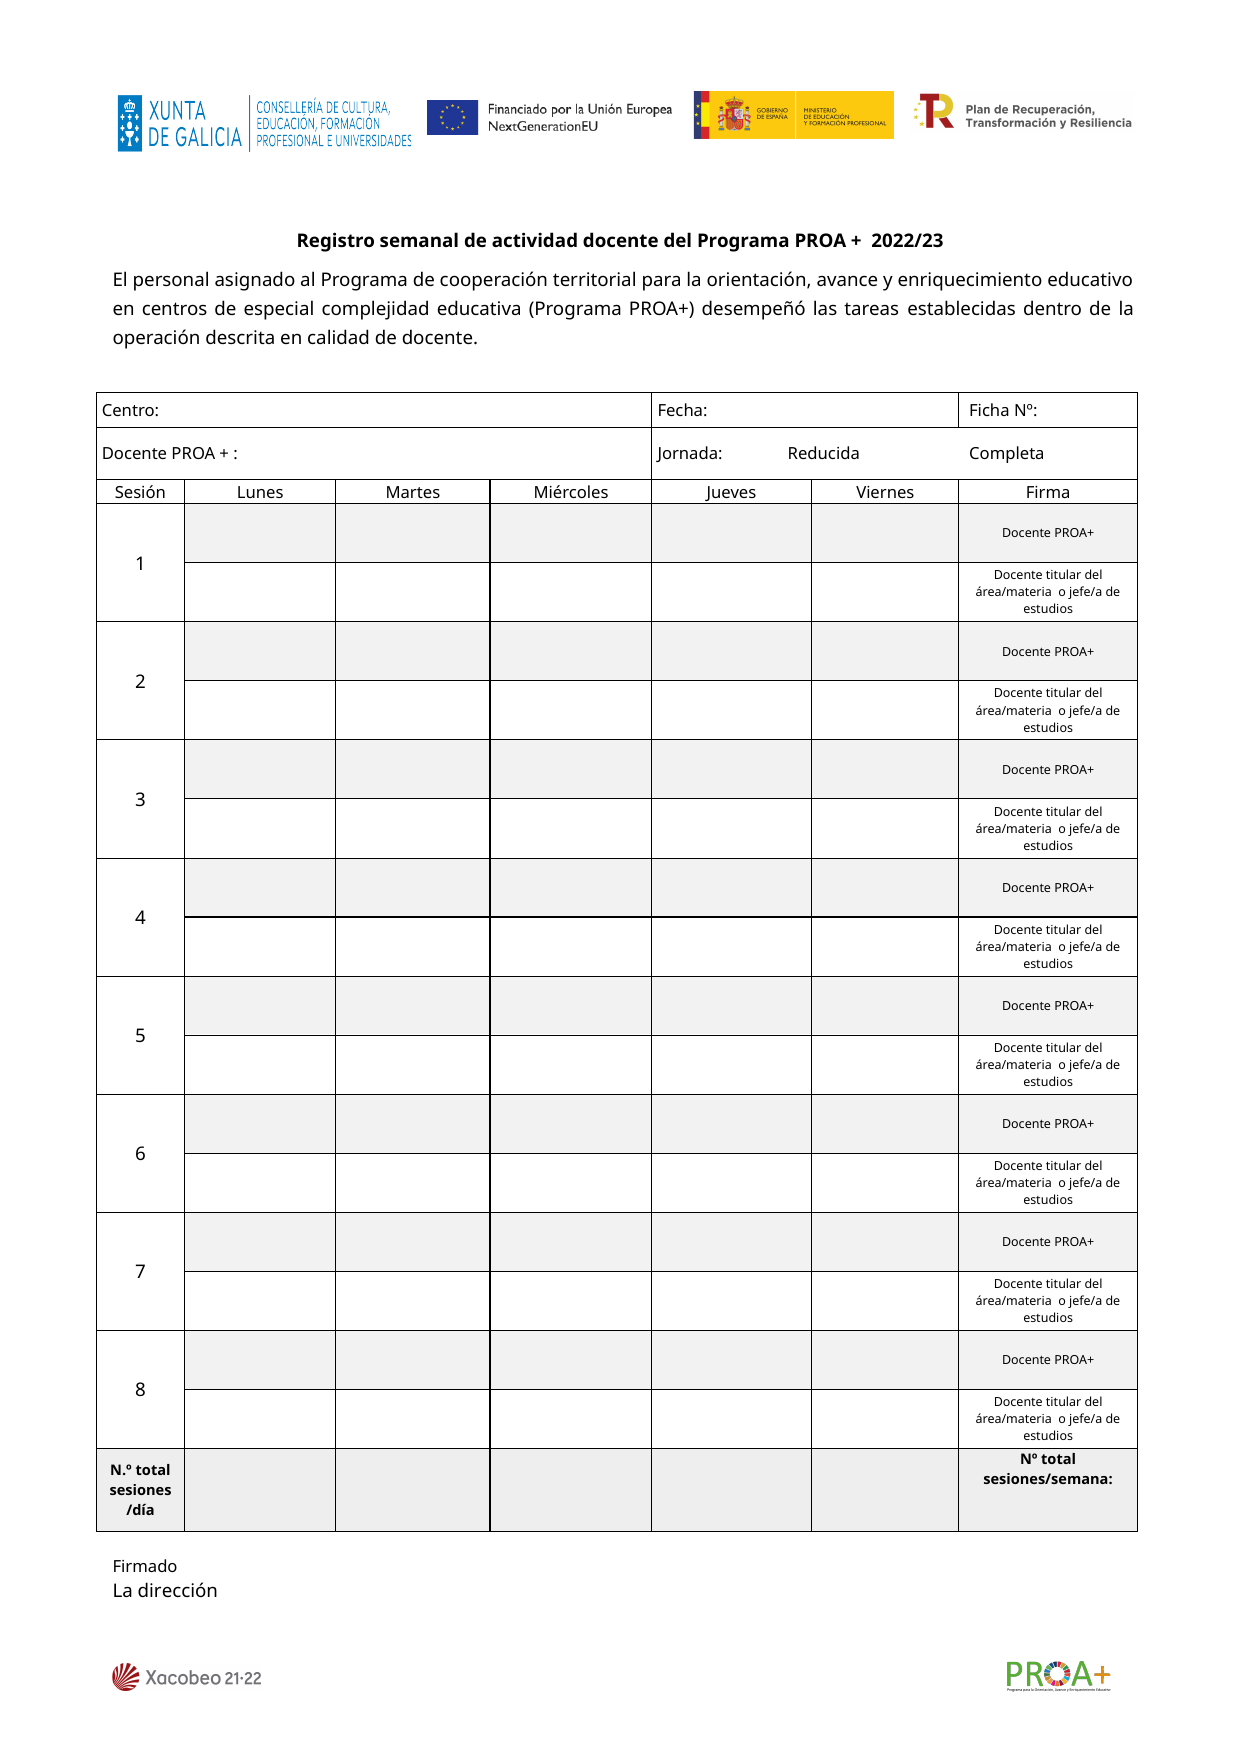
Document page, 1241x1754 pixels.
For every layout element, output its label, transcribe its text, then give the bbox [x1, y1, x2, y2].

table_header Ficha Nº: [959, 393, 1137, 427]
table_cell Docente titular del área/materia o jefe/a de estudios [959, 681, 1137, 739]
table_cell [812, 1272, 958, 1330]
table_cell [652, 504, 811, 562]
table_cell [652, 1390, 811, 1448]
table_cell [812, 1095, 958, 1153]
table_cell [812, 799, 958, 857]
table_cell [185, 740, 335, 798]
table_cell [336, 1213, 489, 1271]
table_cell [185, 563, 335, 621]
table_cell Martes [336, 480, 489, 503]
table_cell [652, 1036, 811, 1094]
table_cell Docente titular del área/materia o jefe/a de estudios [959, 1036, 1137, 1094]
table_cell [491, 1449, 651, 1531]
table_cell 2 [97, 622, 184, 739]
table_cell 7 [97, 1213, 184, 1330]
table_cell [336, 1036, 489, 1094]
table_cell Docente PROA + : [97, 428, 651, 479]
table_cell [652, 681, 811, 739]
table_cell 3 [97, 740, 184, 857]
table_cell [652, 799, 811, 857]
table_cell [185, 622, 335, 680]
table_cell Docente PROA+ [959, 1095, 1137, 1153]
table_cell Miércoles [491, 480, 651, 503]
table_cell [491, 563, 651, 621]
table_cell Docente titular del área/materia o jefe/a de estudios [959, 1154, 1137, 1212]
table_cell Docente titular del área/materia o jefe/a de estudios [959, 1272, 1137, 1330]
table_cell Completa [959, 428, 1137, 479]
table_cell 1 [97, 504, 184, 621]
picture [419, 95, 680, 139]
text Registro semanal de actividad docente del Programa PROA + 2022/23 [106, 228, 1134, 253]
table_cell Docente titular del área/materia o jefe/a de estudios [959, 563, 1137, 621]
table_cell [491, 1390, 651, 1448]
text La dirección [112, 1577, 1128, 1603]
table_cell 8 [97, 1331, 184, 1448]
table_cell Docente PROA+ [959, 977, 1137, 1034]
table_cell [812, 977, 958, 1034]
table_cell Viernes [812, 480, 958, 503]
table_cell [491, 799, 651, 857]
table_cell [812, 1449, 958, 1531]
table_cell [336, 918, 489, 976]
table_cell [491, 681, 651, 739]
picture [693, 91, 894, 139]
table_cell [652, 1331, 811, 1389]
table_cell [336, 1095, 489, 1153]
table_cell [336, 563, 489, 621]
table_cell [185, 859, 335, 916]
table_cell [336, 977, 489, 1034]
table_cell [336, 1154, 489, 1212]
table_cell [812, 740, 958, 798]
table_cell [652, 622, 811, 680]
table_cell [491, 1213, 651, 1271]
table_cell [336, 1390, 489, 1448]
table_cell Jornada: [652, 428, 782, 479]
table_cell [185, 977, 335, 1034]
table_cell [185, 681, 335, 739]
table_cell Docente titular del área/materia o jefe/a de estudios [959, 1390, 1137, 1448]
table_cell [185, 1390, 335, 1448]
table_cell [812, 504, 958, 562]
table_cell [812, 918, 958, 976]
table_cell [336, 740, 489, 798]
table_cell Lunes [185, 480, 335, 503]
table_cell [185, 918, 335, 976]
table_header Centro: [97, 393, 651, 427]
table_cell [491, 1036, 651, 1094]
table_cell [185, 1331, 335, 1389]
table_cell [185, 1095, 335, 1153]
table_cell [652, 977, 811, 1034]
table_cell Docente PROA+ [959, 1331, 1137, 1389]
table_cell [652, 859, 811, 916]
table_cell [652, 1213, 811, 1271]
table_cell [812, 1154, 958, 1212]
table_cell Sesión [97, 480, 184, 503]
table_cell [491, 740, 651, 798]
table_cell [812, 1331, 958, 1389]
table_cell [812, 563, 958, 621]
table_cell [652, 918, 811, 976]
table_cell [336, 681, 489, 739]
table_cell Docente PROA+ [959, 740, 1137, 798]
table_cell [812, 1390, 958, 1448]
table_cell Docente titular del área/materia o jefe/a de estudios [959, 799, 1137, 857]
table_cell [491, 622, 651, 680]
table_cell 4 [97, 859, 184, 976]
table_header Fecha: [652, 393, 958, 427]
table_cell [491, 977, 651, 1034]
table_cell [336, 504, 489, 562]
table_cell [491, 859, 651, 916]
table_cell N.º total sesiones/día [97, 1449, 184, 1531]
table_cell [491, 1154, 651, 1212]
table_cell [652, 1154, 811, 1212]
table_cell [491, 1331, 651, 1389]
table_cell [812, 1213, 958, 1271]
table_cell 6 [97, 1095, 184, 1212]
table_cell Docente PROA+ [959, 504, 1137, 562]
table_cell [652, 740, 811, 798]
table_cell [185, 1036, 335, 1094]
table_cell Docente titular del área/materia o jefe/a de estudios [959, 918, 1137, 976]
table_cell [185, 504, 335, 562]
table_cell [336, 622, 489, 680]
table_cell 5 [97, 977, 184, 1094]
table_cell [336, 859, 489, 916]
table_cell [652, 1449, 811, 1531]
table_cell Reducida [782, 428, 959, 479]
table_cell Nº total sesiones/semana: [959, 1449, 1137, 1531]
table_cell Docente PROA+ [959, 622, 1137, 680]
table_cell [491, 918, 651, 976]
picture [909, 90, 1136, 132]
text Firmado [112, 1554, 1128, 1577]
table_cell [185, 1449, 335, 1531]
table_cell [652, 1095, 811, 1153]
table_cell Jueves [652, 480, 811, 503]
table_cell [652, 1272, 811, 1330]
table_cell [185, 799, 335, 857]
table_cell [812, 681, 958, 739]
table_cell [336, 1449, 489, 1531]
table_cell Docente PROA+ [959, 1213, 1137, 1271]
table_cell [185, 1272, 335, 1330]
table_cell [185, 1154, 335, 1212]
table_cell Docente PROA+ [959, 859, 1137, 916]
table_cell [185, 1213, 335, 1271]
picture [117, 95, 412, 152]
picture [112, 1663, 261, 1691]
table_cell [491, 504, 651, 562]
table_cell [336, 1331, 489, 1389]
table_cell [652, 563, 811, 621]
table_cell [491, 1272, 651, 1330]
text El personal asignado al Programa de cooperación territorial para la orientación, avance y enriquecimiento educativo en centros de especial complejidad educativa (Programa PROA+) desempeñó las tareas establecidas dentro de la operación descrita en calidad de docente. [112, 266, 1134, 350]
table_cell Firma [959, 480, 1137, 503]
table_cell [812, 1036, 958, 1094]
table_cell [336, 799, 489, 857]
table_cell [491, 1095, 651, 1153]
table_cell [336, 1272, 489, 1330]
table_cell [812, 859, 958, 916]
table_cell [812, 622, 958, 680]
